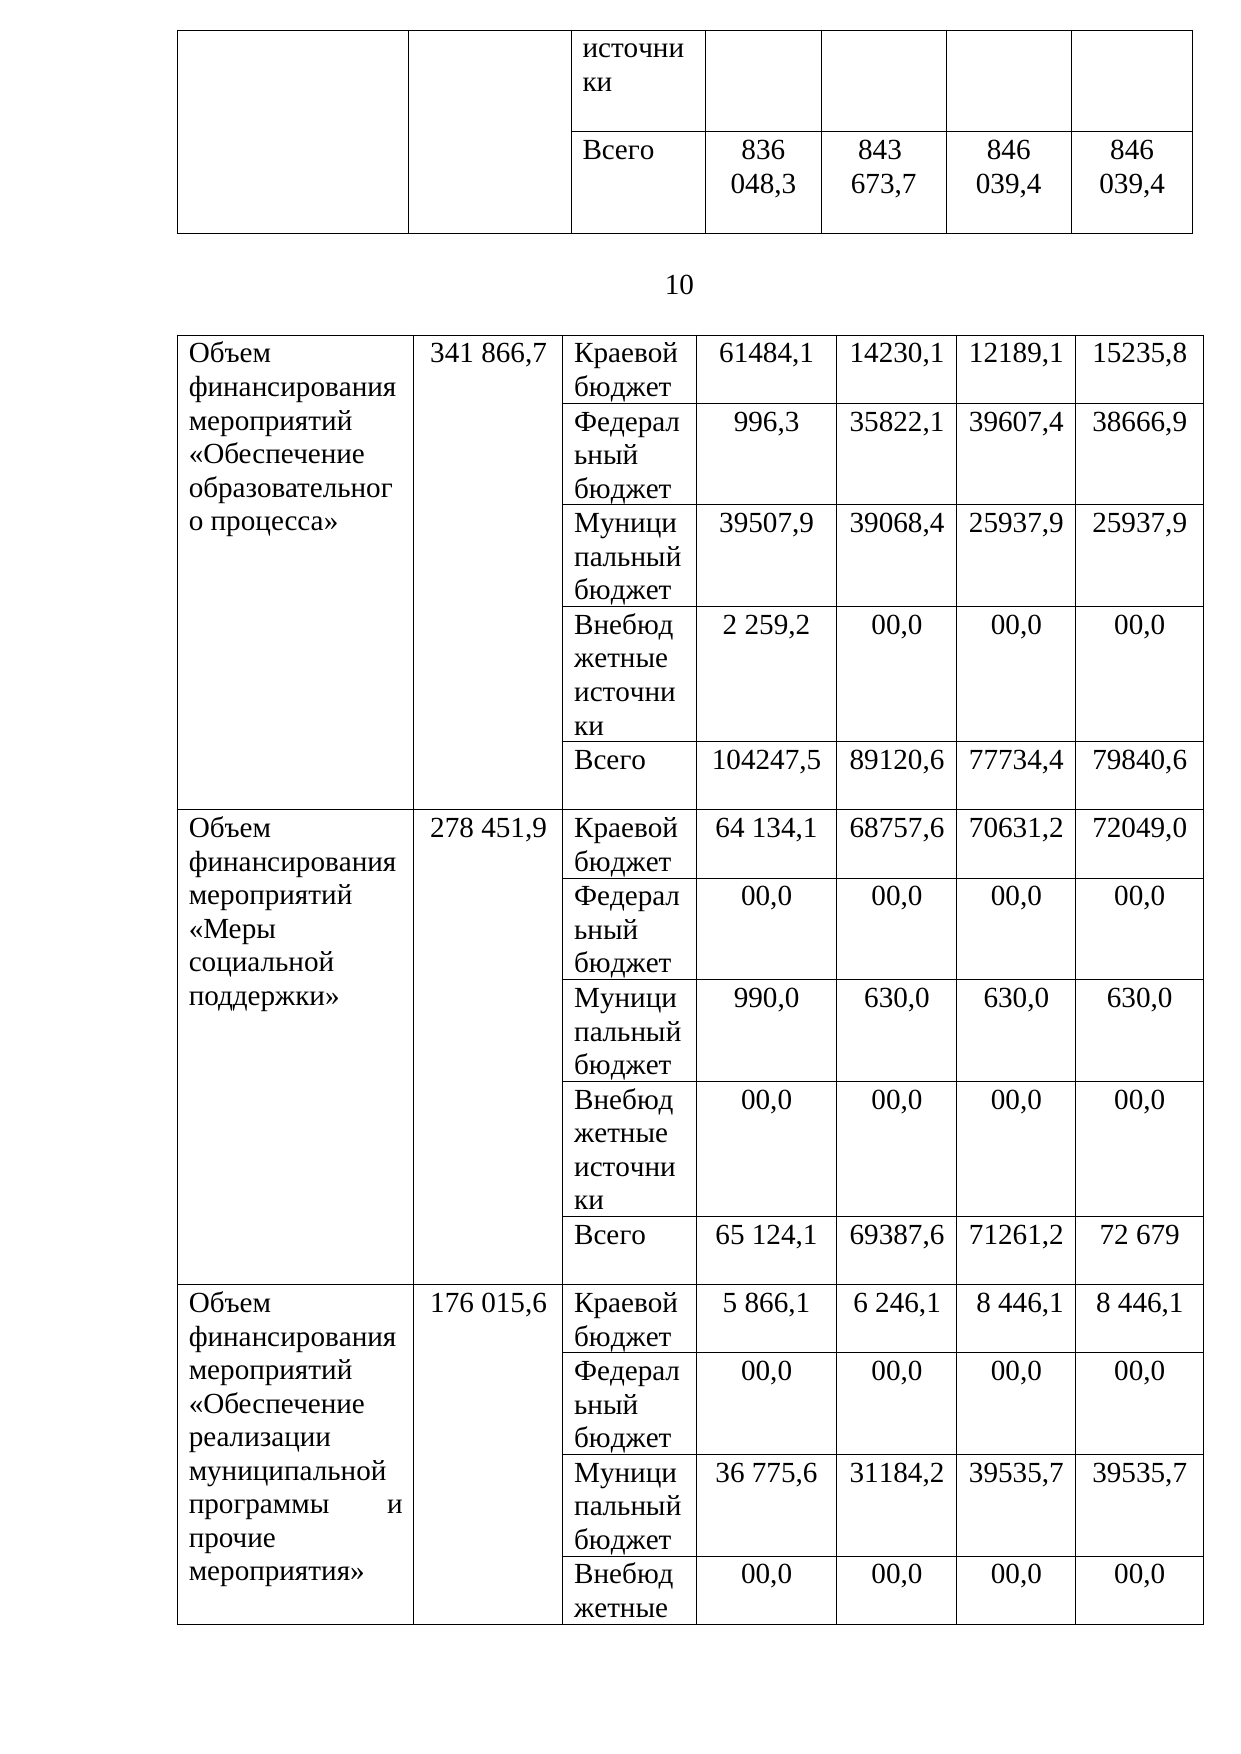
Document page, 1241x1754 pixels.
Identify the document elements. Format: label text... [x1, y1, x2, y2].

table_cell Внебюджетные источники [563, 1082, 696, 1216]
table_cell 00,0 [1076, 1353, 1203, 1454]
table_cell 79840,6 [1076, 742, 1203, 809]
table_cell Муниципальный бюджет [563, 505, 696, 606]
table_cell 8 446,1 [957, 1285, 1075, 1352]
table_cell 39607,4 [957, 404, 1075, 504]
table_header 15235,8 [1076, 336, 1203, 403]
table_cell 68757,6 [837, 810, 956, 877]
table_cell 2 259,2 [697, 607, 836, 741]
table_cell 69387,6 [837, 1217, 956, 1284]
table_cell Муниципальный бюджет [563, 980, 696, 1081]
table_cell 5 866,1 [697, 1285, 836, 1352]
table_cell Всего [563, 742, 696, 809]
table_cell 990,0 [697, 980, 836, 1081]
table_cell 00,0 [1076, 607, 1203, 741]
table_cell Федеральный бюджет [563, 1353, 696, 1454]
table_cell Федеральный бюджет [563, 879, 696, 979]
table_cell [1072, 31, 1192, 131]
table_cell 846 039,4 [947, 132, 1071, 233]
table_cell [706, 31, 821, 131]
table_cell 00,0 [957, 1557, 1075, 1624]
table_cell 65 124,1 [697, 1217, 836, 1284]
table_cell Внебюджетные источники [563, 607, 696, 741]
table_cell 630,0 [1076, 980, 1203, 1081]
table_cell 00,0 [957, 1082, 1075, 1216]
table_cell 39068,4 [837, 505, 956, 606]
table_cell 39507,9 [697, 505, 836, 606]
table_cell 00,0 [837, 1557, 956, 1624]
table_cell 00,0 [1076, 1082, 1203, 1216]
table_cell 00,0 [697, 879, 836, 979]
table_cell 104247,5 [697, 742, 836, 809]
table_cell [178, 31, 408, 233]
table_cell 39535,7 [957, 1455, 1075, 1556]
table_cell 89120,6 [837, 742, 956, 809]
table_cell 846 039,4 [1072, 132, 1192, 233]
table_header Краевой бюджет [563, 336, 696, 403]
table_cell 25937,9 [957, 505, 1075, 606]
table_cell 176 015,6 [414, 1285, 562, 1624]
table_cell 25937,9 [1076, 505, 1203, 606]
table_cell 72049,0 [1076, 810, 1203, 877]
table_cell 64 134,1 [697, 810, 836, 877]
table_cell 630,0 [957, 980, 1075, 1081]
table_cell 00,0 [957, 879, 1075, 979]
table_cell 00,0 [697, 1557, 836, 1624]
table_cell 278 451,9 [414, 810, 562, 1284]
table_cell [822, 31, 946, 131]
table_cell 71261,2 [957, 1217, 1075, 1284]
table_header 12189,1 [957, 336, 1075, 403]
table_cell 00,0 [837, 1353, 956, 1454]
table_cell 00,0 [697, 1353, 836, 1454]
table_cell Муниципальный бюджет [563, 1455, 696, 1556]
table_cell 00,0 [837, 879, 956, 979]
table_cell 00,0 [957, 607, 1075, 741]
table_cell 836 048,3 [706, 132, 821, 233]
table_header 341 866,7 [414, 336, 562, 809]
table_cell источники [572, 31, 705, 131]
table_header 61484,1 [697, 336, 836, 403]
table_cell 843 673,7 [822, 132, 946, 233]
table_cell 35822,1 [837, 404, 956, 504]
table_cell 00,0 [1076, 1557, 1203, 1624]
table_header 14230,1 [837, 336, 956, 403]
table_cell 00,0 [697, 1082, 836, 1216]
table_cell 31184,2 [837, 1455, 956, 1556]
table_cell Внебюджетные [563, 1557, 696, 1624]
table_cell 6 246,1 [837, 1285, 956, 1352]
table_cell 39535,7 [1076, 1455, 1203, 1556]
table_cell Объем финансирования мероприятий «Обеспечение реализации муниципальной программы и прочие мероприятия» [178, 1285, 413, 1624]
table_cell Всего [563, 1217, 696, 1284]
table_header Объем финансирования мероприятий «Обеспечение образовательного процесса» [178, 336, 413, 809]
table_cell 72 679 [1076, 1217, 1203, 1284]
table_cell 8 446,1 [1076, 1285, 1203, 1352]
table_cell 996,3 [697, 404, 836, 504]
table_cell 00,0 [1076, 879, 1203, 979]
table_cell 00,0 [837, 1082, 956, 1216]
table_cell Федеральный бюджет [563, 404, 696, 504]
table_cell 77734,4 [957, 742, 1075, 809]
table_cell [409, 31, 571, 233]
table_cell Краевой бюджет [563, 810, 696, 877]
table_cell Всего [572, 132, 705, 233]
table_cell Краевой бюджет [563, 1285, 696, 1352]
table_cell 00,0 [957, 1353, 1075, 1454]
table_cell 70631,2 [957, 810, 1075, 877]
text 10 [177, 267, 1181, 301]
table_cell Объем финансирования мероприятий «Меры социальной поддержки» [178, 810, 413, 1284]
table_cell [947, 31, 1071, 131]
table_cell 630,0 [837, 980, 956, 1081]
table_cell 38666,9 [1076, 404, 1203, 504]
table_cell 36 775,6 [697, 1455, 836, 1556]
table_cell 00,0 [837, 607, 956, 741]
